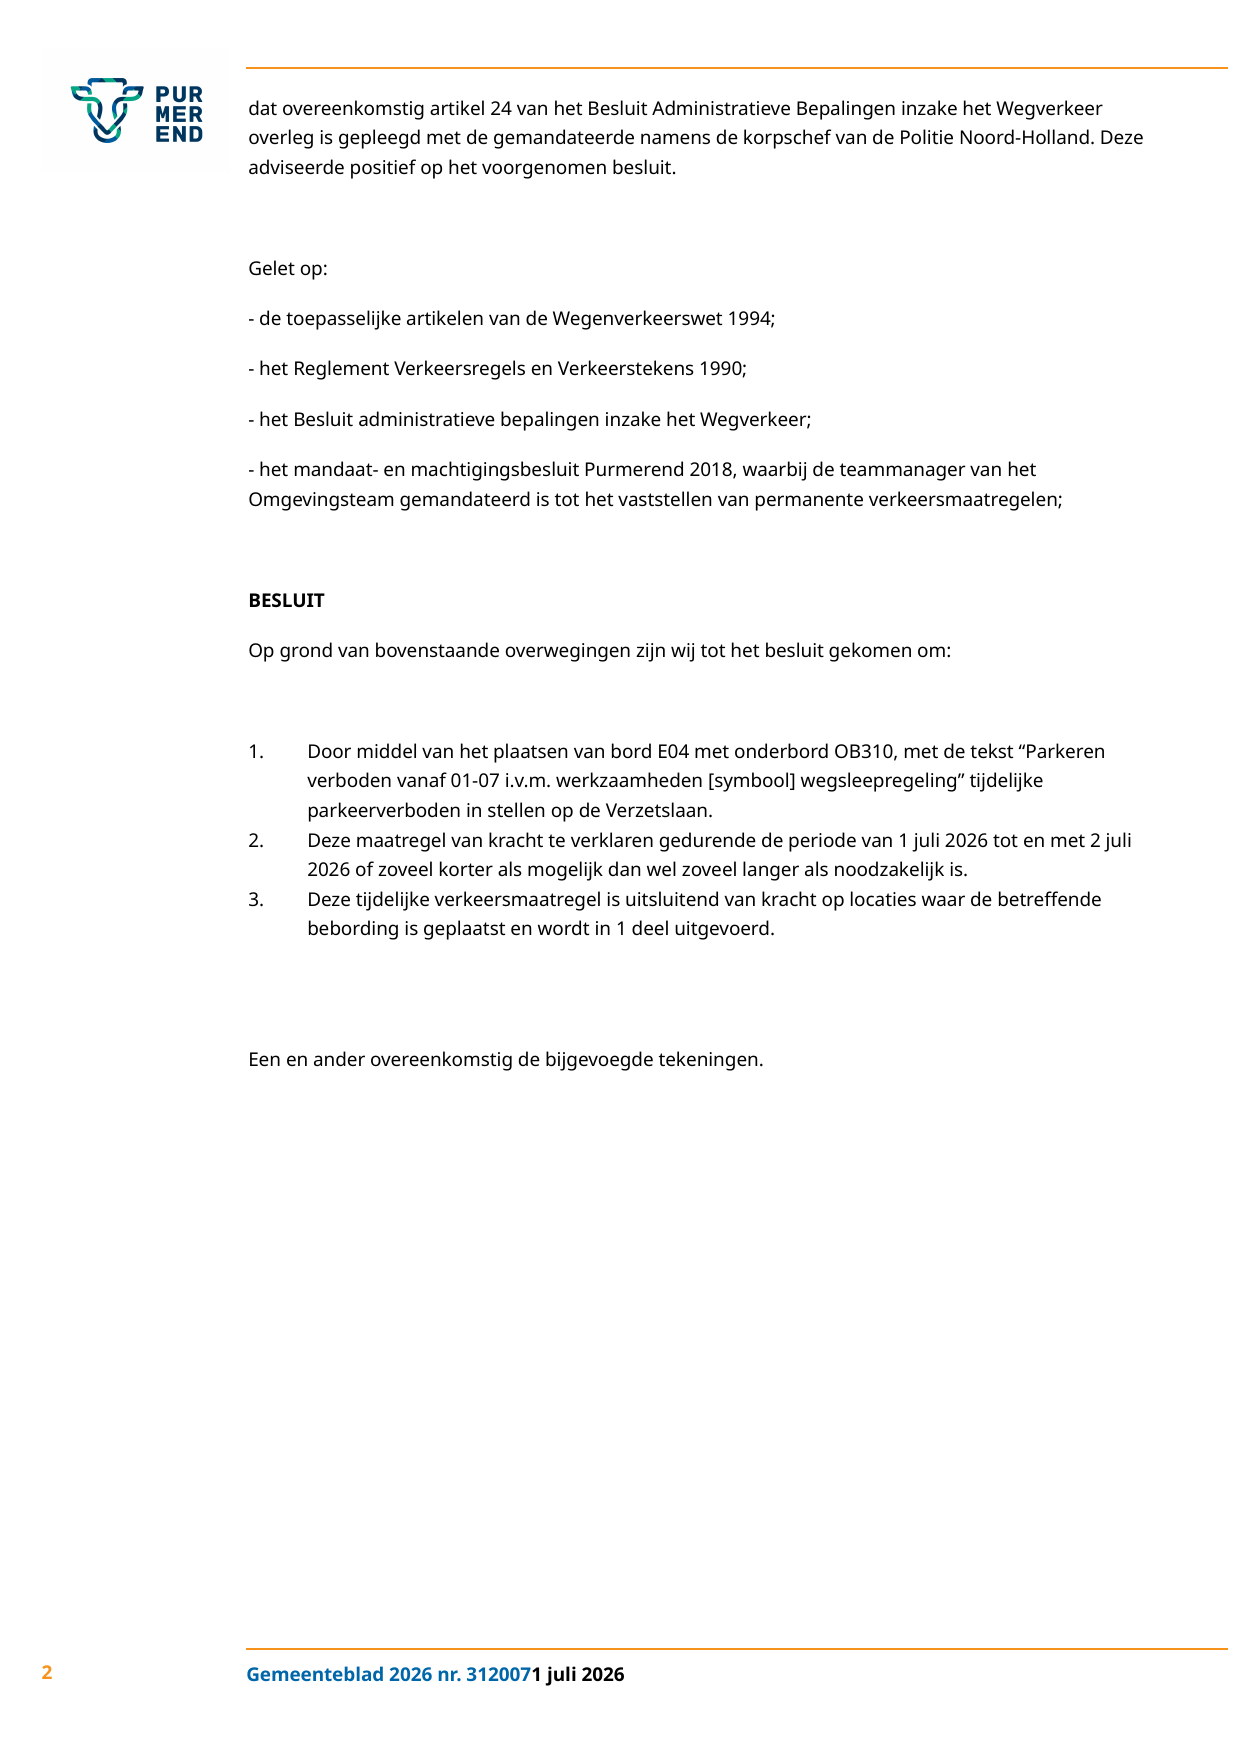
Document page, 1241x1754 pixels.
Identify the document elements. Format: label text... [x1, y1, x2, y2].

picture [41, 47, 231, 172]
text dat overeenkomstig artikel 24 van het Besluit Administratieve Bepalingen inzake het Wegverkeer overleg is gepleegd met de gemandateerde namens de korpschef van de Politie Noord-Holland. Deze adviseerde positief op het voorgenomen besluit. [248, 95, 1152, 180]
text - het Reglement Verkeersregels en Verkeerstekens 1990; [248, 356, 1152, 381]
text Een en ander overeenkomstig de bijgevoegde tekeningen. [248, 1046, 1152, 1072]
text BESLUIT [248, 587, 1152, 613]
list Deze tijdelijke verkeersmaatregel is uitsluitend van kracht op locaties waar de betreffende bebording is geplaatst en wordt in 1 deel uitgevoerd. [248, 886, 1152, 941]
text - het Besluit administratieve bepalingen inzake het Wegverkeer; [248, 406, 1152, 432]
text Op grond van bovenstaande overwegingen zijn wij tot het besluit gekomen om: [248, 637, 1152, 663]
list Deze maatregel van kracht te verklaren gedurende de periode van 1 juli 2026 tot en met 2 juli 2026 of zoveel korter als mogelijk dan wel zoveel langer als noodzakelijk is. [248, 827, 1152, 882]
text Gelet op: [248, 255, 1152, 281]
text - de toepasselijke artikelen van de Wegenverkeerswet 1994; [248, 305, 1152, 331]
text - het mandaat- en machtigingsbesluit Purmerend 2018, waarbij de teammanager van het Omgevingsteam gemandateerd is tot het vaststellen van permanente verkeersmaatregelen; [248, 456, 1152, 512]
list Door middel van het plaatsen van bord E04 met onderbord OB310, met de tekst “Parkeren verboden vanaf 01-07 i.v.m. werkzaamheden [symbool] wegsleepregeling” tijdelijke parkeerverboden in stellen op de Verzetslaan. [248, 738, 1152, 823]
